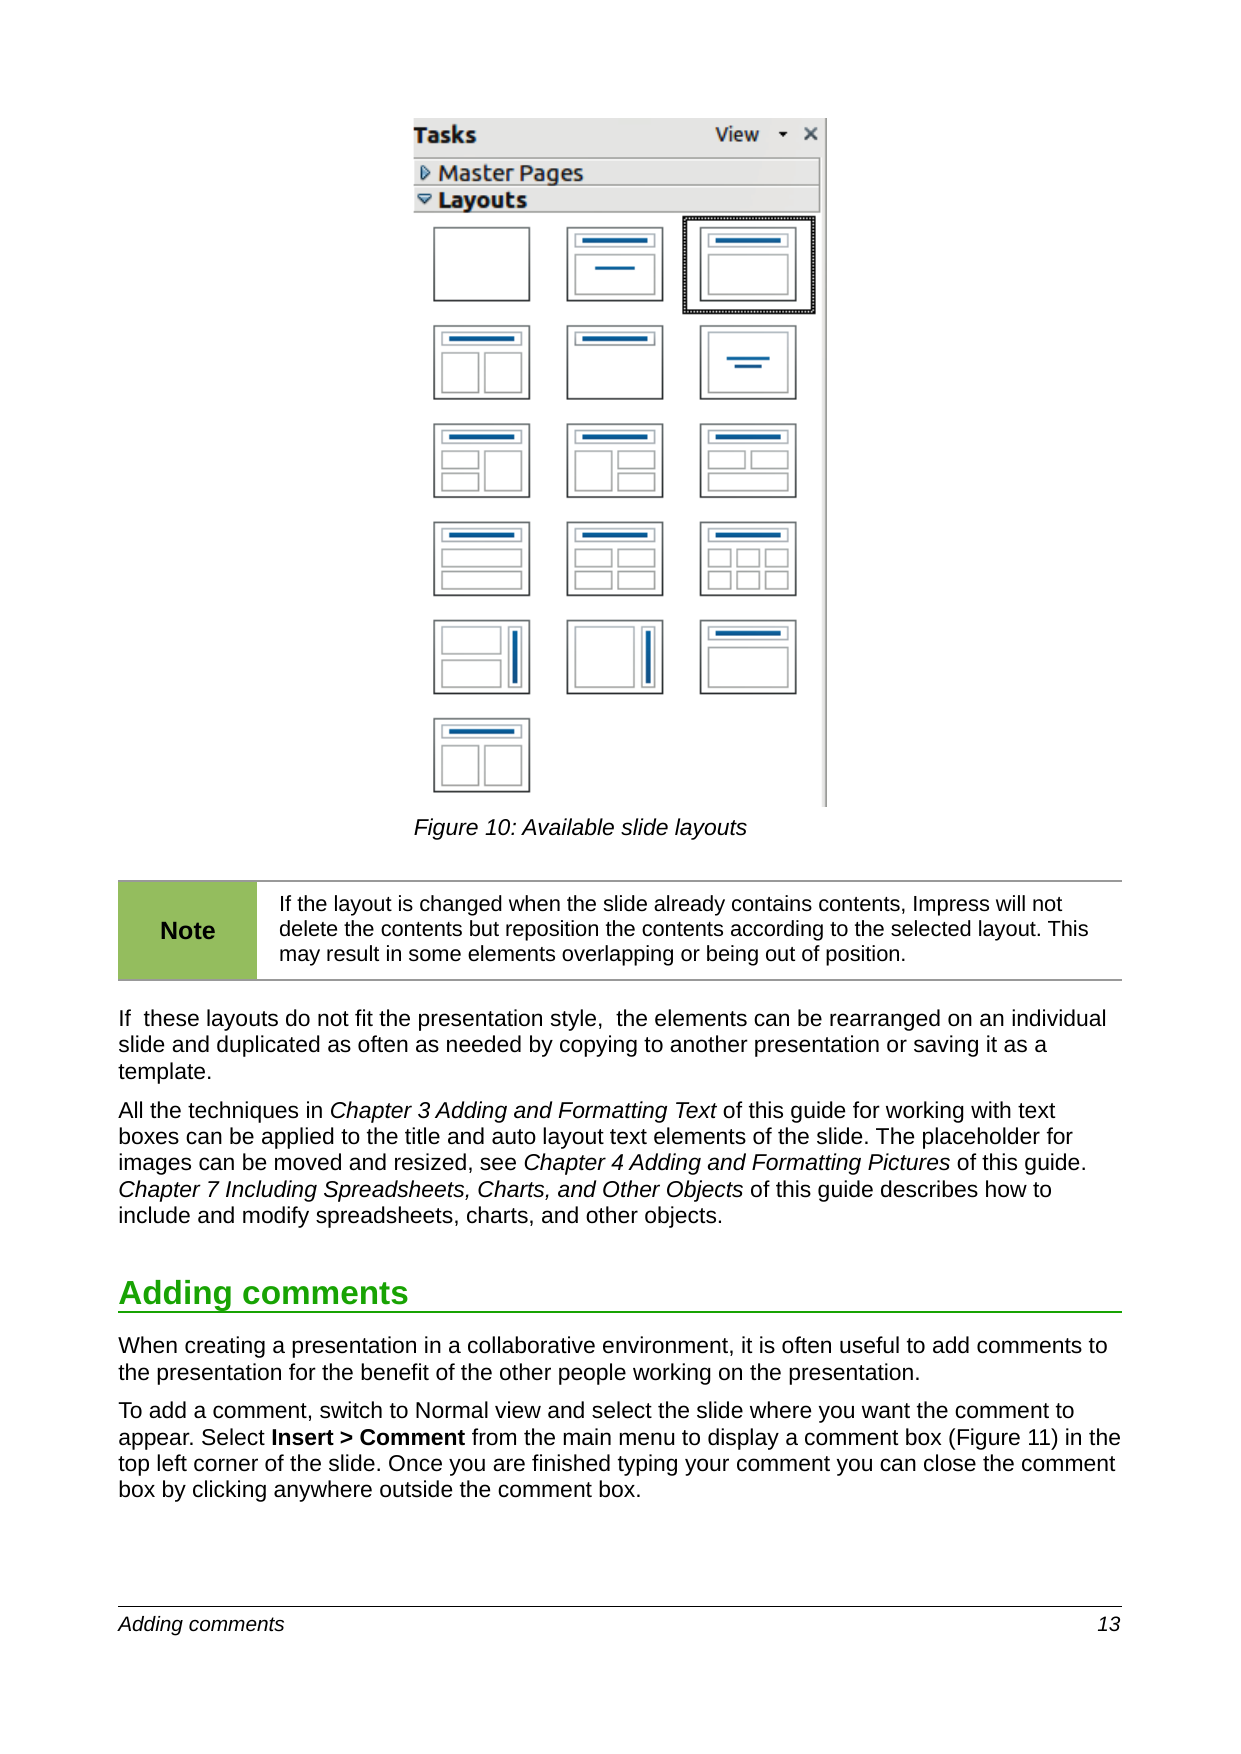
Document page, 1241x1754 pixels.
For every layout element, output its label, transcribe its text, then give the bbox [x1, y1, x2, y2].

table_header Note [118, 882, 257, 979]
picture [413, 118, 827, 807]
text To add a comment, switch to Normal view and select the slide where you want the comment to appear. Select Insert > Comment from the main menu to display a comment box (Figure 11) in the top left corner of the slide. Once you are finished typing your comment you can close the comment box by clicking anywhere outside the comment box. [118, 1397, 1122, 1503]
text All the techniques in Chapter 3 Adding and Formatting Text of this guide for working with text boxes can be applied to the title and auto layout text elements of the slide. The placeholder for images can be moved and resized, see Chapter 4 Adding and Formatting Pictures of this guide. Chapter 7 Including Spreadsheets, Charts, and Other Objects of this guide describes how to include and modify spreadsheets, charts, and other objects. [118, 1097, 1122, 1228]
text Figure 10: Available slide layouts [413, 813, 827, 840]
subtitle Adding comments [118, 1273, 1122, 1311]
table_header If the layout is changed when the slide already contains contents, Impress will not delete the contents but reposition the contents according to the selected layout. This may result in some elements overlapping or being out of position. [258, 882, 1122, 979]
text If these layouts do not fit the presentation style, the elements can be rearranged on an individual slide and duplicated as often as needed by copying to another presentation or saving it as a template. [118, 1005, 1122, 1084]
text When creating a presentation in a collaborative environment, it is often useful to add comments to the presentation for the benefit of the other people working on the presentation. [118, 1332, 1122, 1385]
